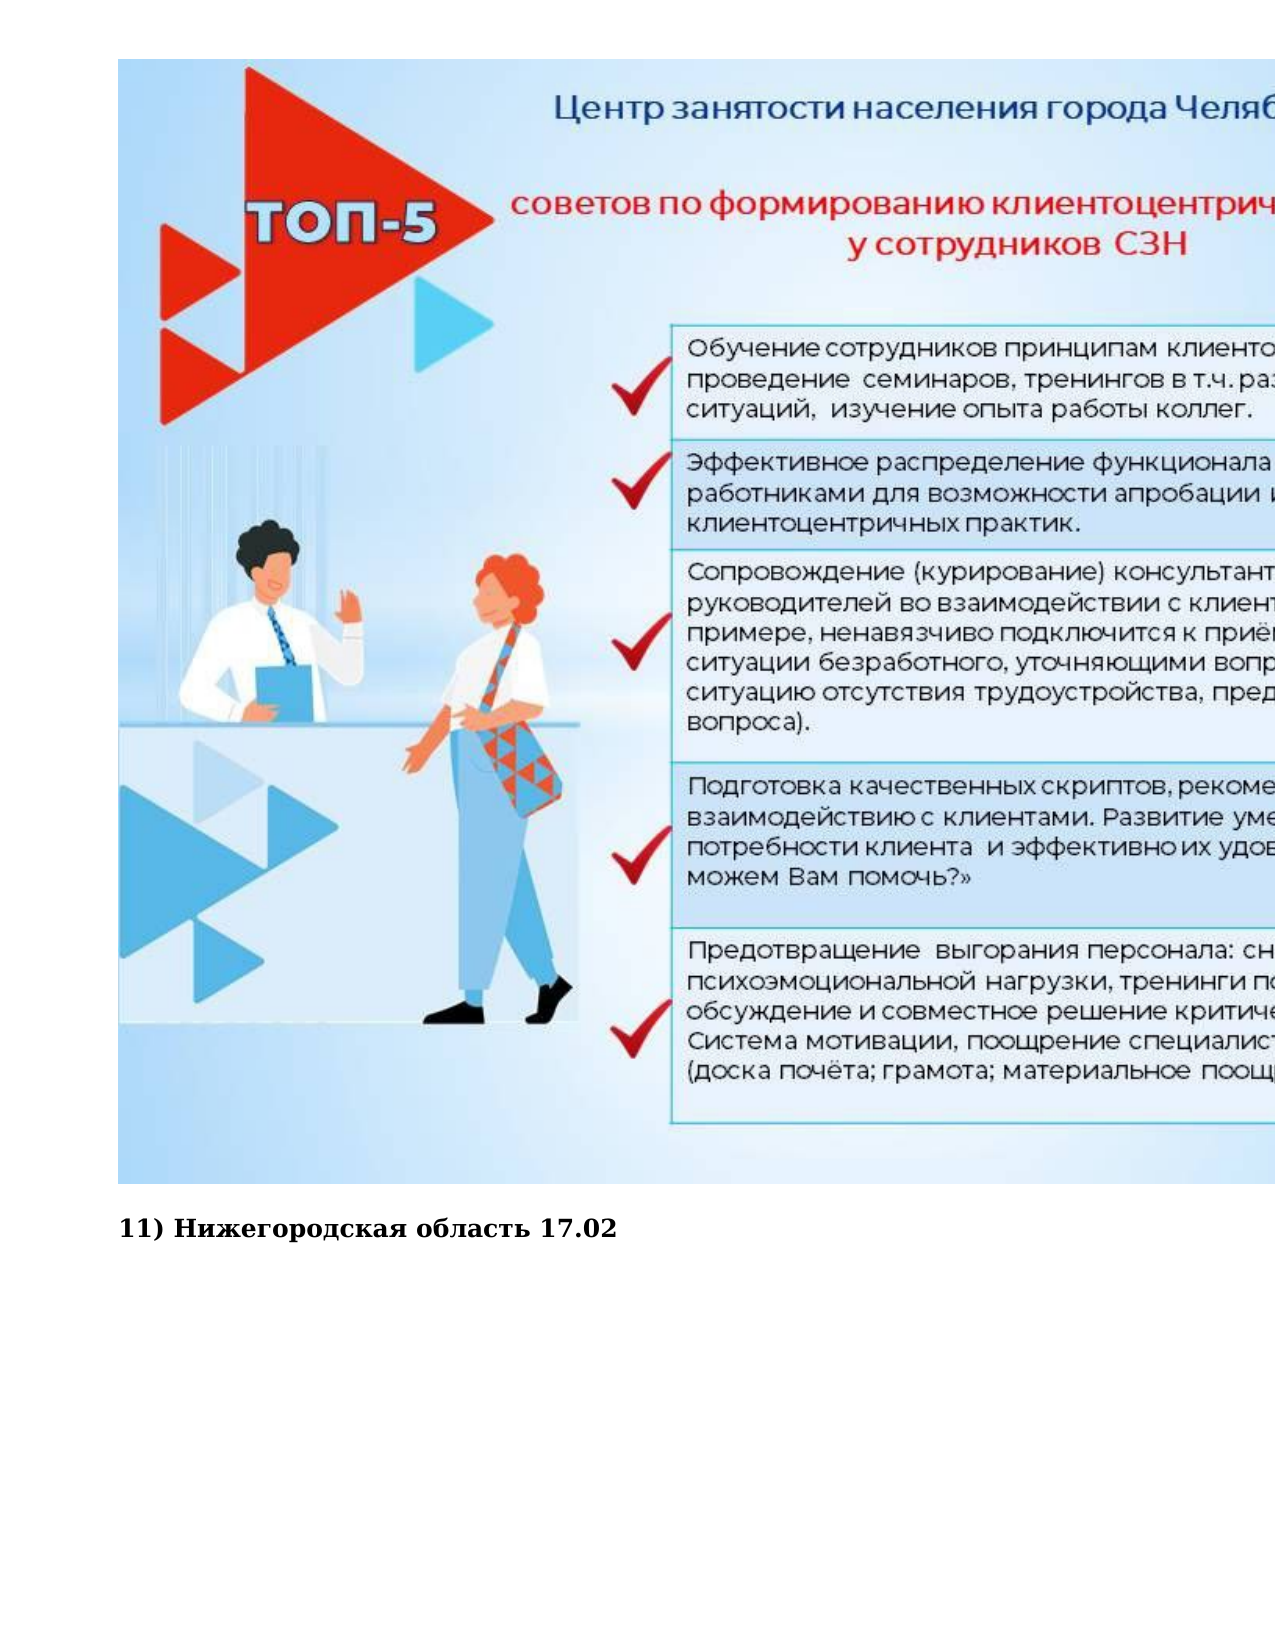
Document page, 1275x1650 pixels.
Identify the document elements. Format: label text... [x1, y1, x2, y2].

picture [118, 59, 1275, 1184]
text 11) Нижегородская область 17.02 [118, 1213, 1216, 1243]
